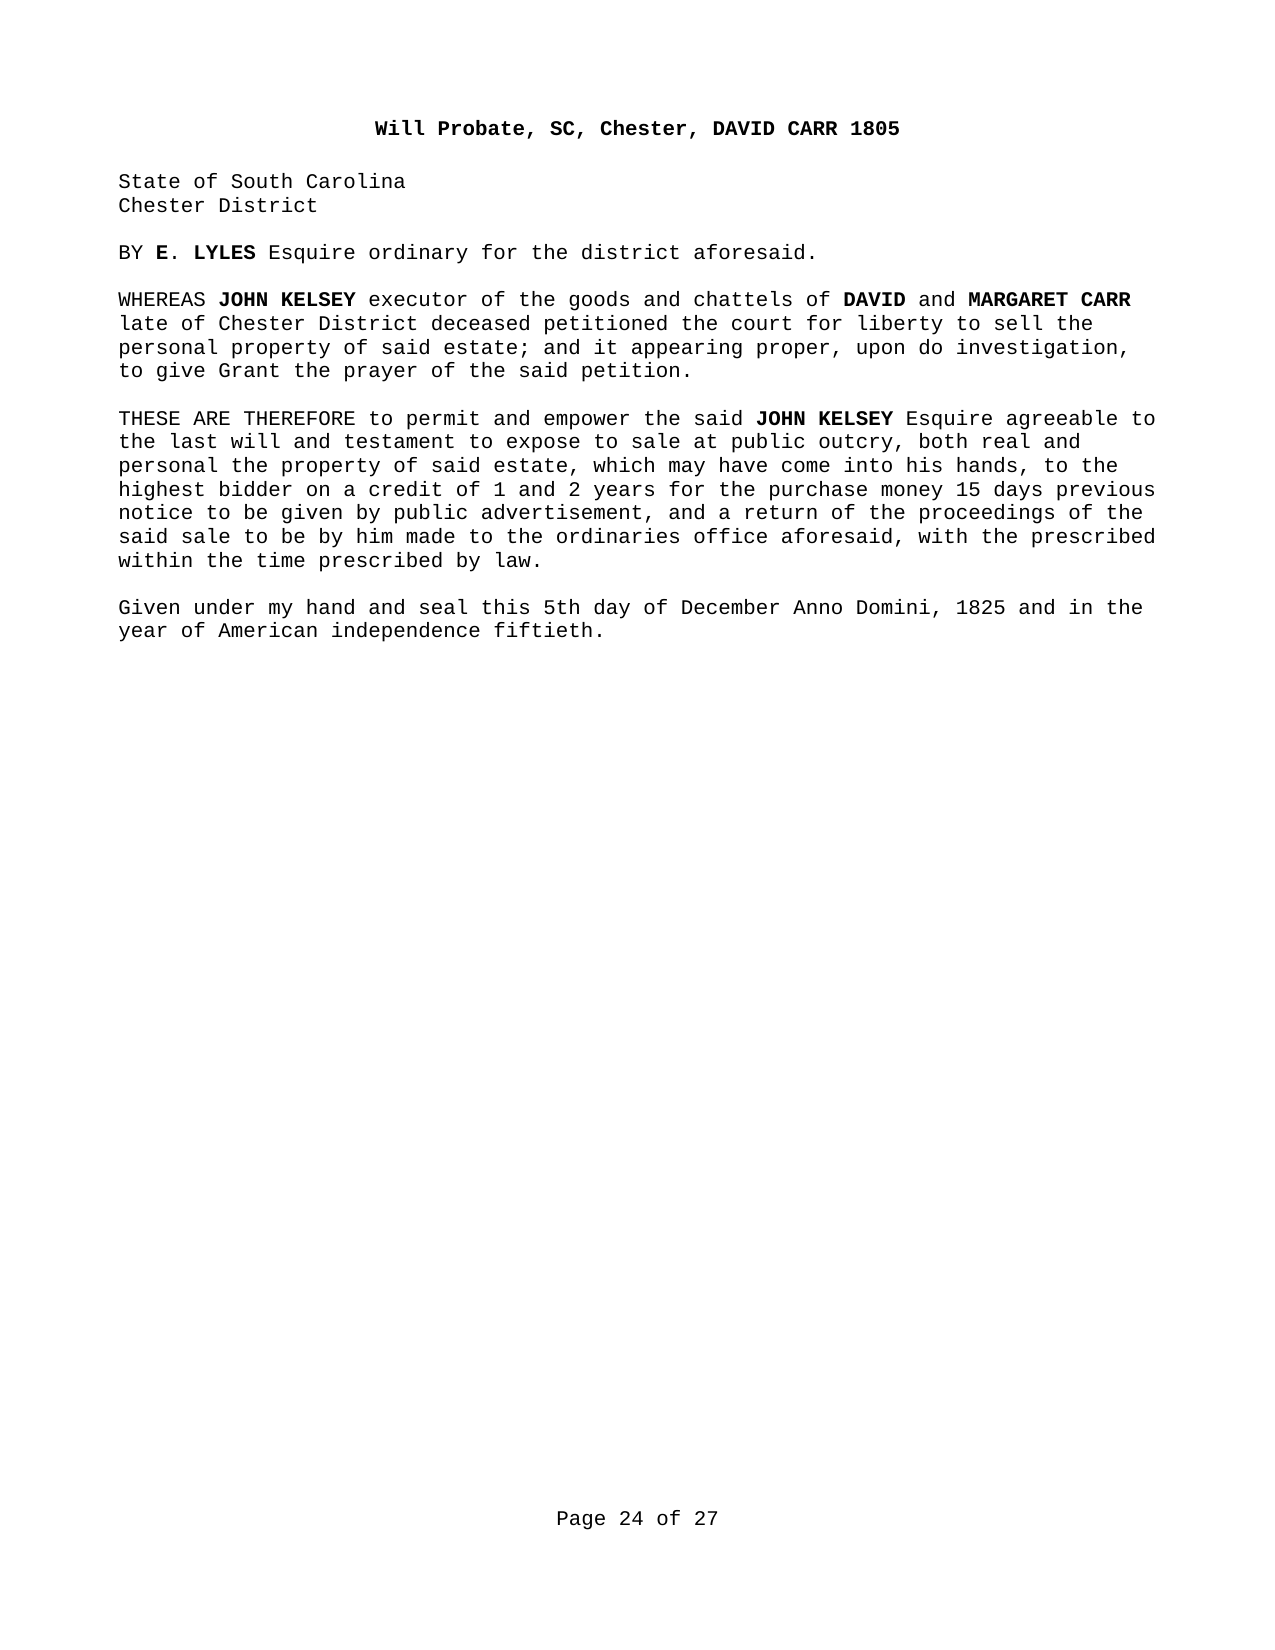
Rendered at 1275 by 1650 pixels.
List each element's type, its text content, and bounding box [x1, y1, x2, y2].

text These are therefore to permit and empower the said John Kelsey Esquire agreeable to the last will and testament to expose to sale at public outcry, both real and personal the property of said estate, which may have come into his hands, to the highest bidder on a credit of 1 and 2 years for the purchase money 15 days previous notice to be given by public advertisement, and a return of the proceedings of the said sale to be by him made to the ordinaries office aforesaid, with the prescribed within the time prescribed by law. [118, 408, 1157, 573]
text whereas John Kelsey executor of the goods and chattels of David and Margaret Carr late of Chester District deceased petitioned the court for liberty to sell the personal property of said estate; and it appearing proper, upon do investigation, to give Grant the prayer of the said petition. [118, 289, 1157, 384]
text by E. Lyles Esquire ordinary for the district aforesaid. [118, 242, 1157, 266]
text Chester District [118, 195, 1157, 218]
text State of South Carolina [118, 171, 1157, 195]
text Given under my hand and seal this 5th day of December Anno Domini, 1825 and in the year of American independence fiftieth. [118, 597, 1157, 644]
